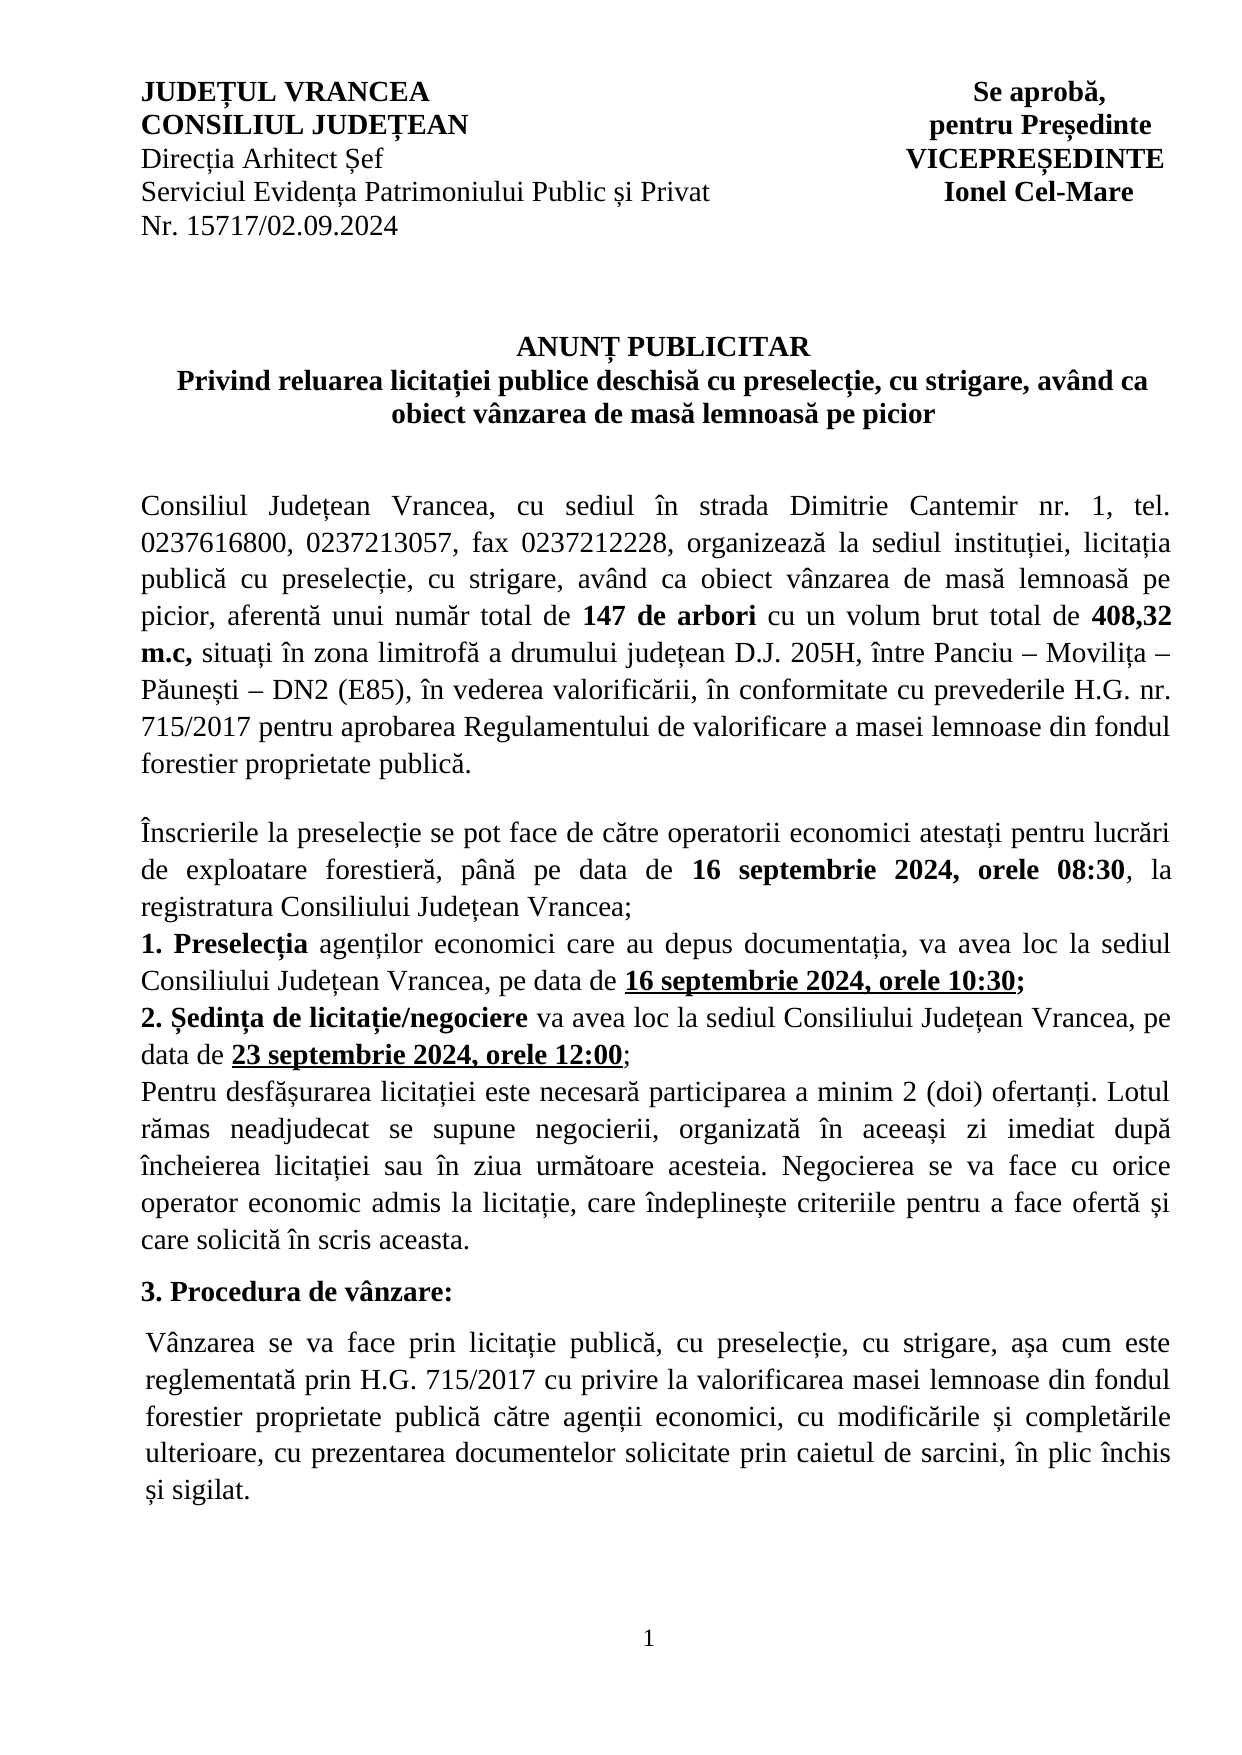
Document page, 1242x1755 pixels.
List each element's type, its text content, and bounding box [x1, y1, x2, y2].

text 3. Procedura de vânzare: [141, 1274, 1172, 1308]
text Direcția Arhitect Șef VICEPREȘEDINTE [141, 141, 1172, 174]
text ANUNȚ PUBLICITAR [157, 329, 1170, 362]
text Consiliul Județean Vrancea, cu sediul în strada Dimitrie Cantemir nr. 1, tel. 0237616800, 0237213057, fax 0237212228, organizează la sediul instituției, licitația publică cu preselecție, cu strigare, având ca obiect vânzarea de masă lemnoasă pe picior, aferentă unui număr total de 147 de arbori cu un volum brut total de 408,32 m.c, situați în zona limitrofă a drumului județean D.J. 205H, între Panciu – Movilița – Păunești – DN2 (E85), în vederea valorificării, în conformitate cu prevederile H.G. nr. 715/2017 pentru aprobarea Regulamentului de valorificare a masei lemnoase din fondul forestier proprietate publică. [141, 488, 1172, 779]
text Vânzarea se va face prin licitație publică, cu preselecție, cu strigare, așa cum este reglementată prin H.G. 715/2017 cu privire la valorificarea masei lemnoase din fondul forestier proprietate publică către agenții economici, cu modificările și completările ulterioare, cu prezentarea documentelor solicitate prin caietul de sarcini, în plic închis și sigilat. [145, 1325, 1172, 1506]
text 1. Preselecția agenților economici care au depus documentația, va avea loc la sediul Consiliului Județean Vrancea, pe data de 16 septembrie 2024, orele 10:30; [141, 926, 1172, 997]
text Serviciul Evidența Patrimoniului Public și Privat Ionel Cel-Mare [141, 174, 1172, 208]
text CONSILIUL JUDEȚEAN pentru Președinte [141, 107, 1172, 141]
text Cătălin TOMA [139, 295, 1242, 329]
text JUDEȚUL VRANCEA Se aprobă, [141, 74, 1172, 107]
text Înscrierile la preselecție se pot face de către operatorii economici atestați pentru lucrări de exploatare forestieră, până pe data de 16 septembrie 2024, orele 08:30, la registratura Consiliului Județean Vrancea; [141, 815, 1172, 922]
text Nr. 15717/02.09.2024 [141, 208, 1172, 241]
text Pentru desfășurarea licitației este necesară participarea a minim 2 (doi) ofertanți. Lotul rămas neadjudecat se supune negocierii, organizată în aceeași zi imediat după încheierea licitației sau în ziua următoare acesteia. Negocierea se va face cu orice operator economic admis la licitație, care îndeplinește criteriile pentru a face ofertă și care solicită în scris aceasta. [141, 1074, 1172, 1255]
text Privind reluarea licitației publice deschisă cu preselecție, cu strigare, având ca obiect vânzarea de masă lemnoasă pe picior [157, 363, 1169, 430]
text 2. Ședința de licitație/negociere va avea loc la sediul Consiliului Județean Vrancea, pe data de 23 septembrie 2024, orele 12:00; [141, 1000, 1172, 1071]
